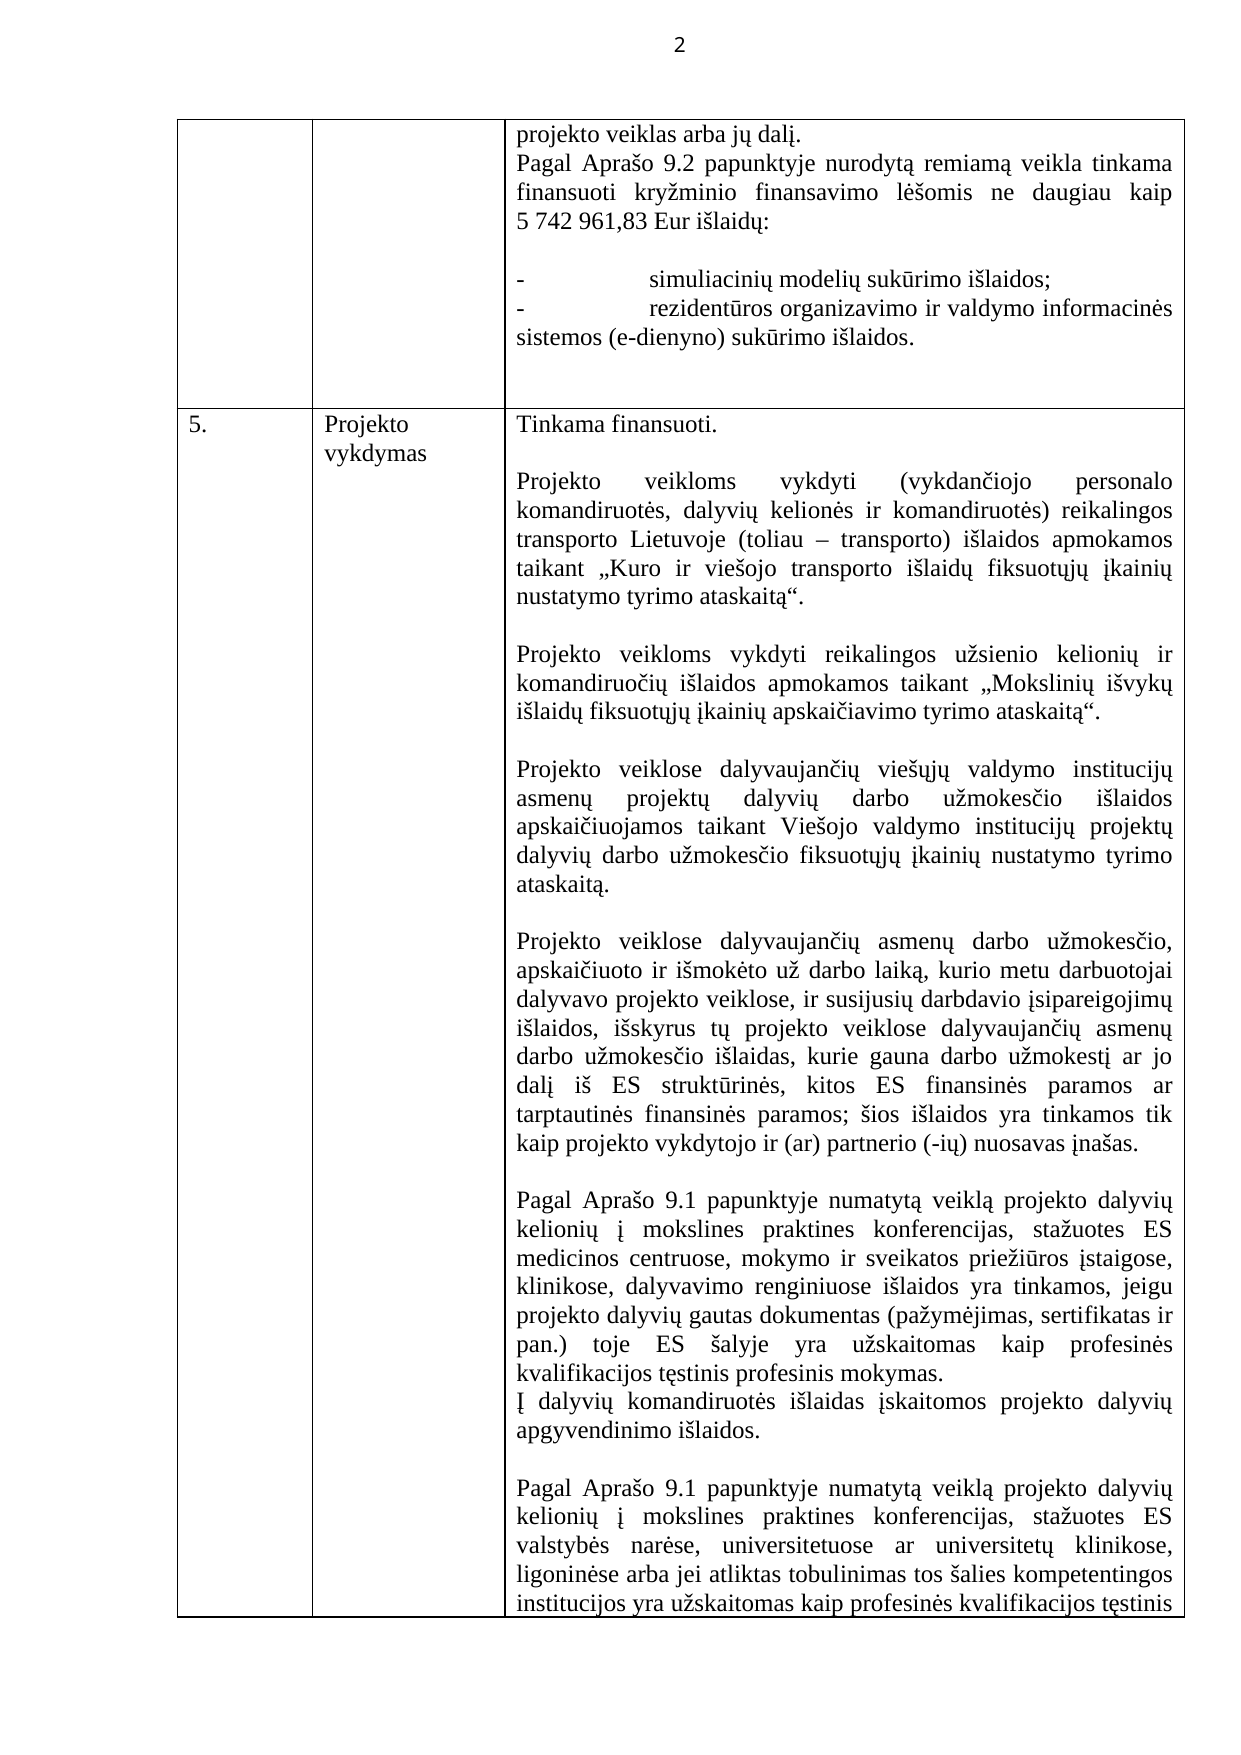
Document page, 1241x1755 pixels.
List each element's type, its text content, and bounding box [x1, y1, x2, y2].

table_cell [178, 120, 312, 408]
table_cell Tinkama finansuoti. Projekto veikloms vykdyti (vykdančiojo personalo komandiruotės, dalyvių kelionės ir komandiruotės) reikalingos transporto Lietuvoje (toliau – transporto) išlaidos apmokamos taikant „Kuro ir viešojo transporto išlaidų fiksuotųjų įkainių nustatymo tyrimo ataskaitą“. Projekto veikloms vykdyti reikalingos užsienio kelionių ir komandiruočių išlaidos apmokamos taikant „Mokslinių išvykų išlaidų fiksuotųjų įkainių apskaičiavimo tyrimo ataskaitą“. Projekto veiklose dalyvaujančių viešųjų valdymo institucijų asmenų projektų dalyvių darbo užmokesčio išlaidos apskaičiuojamos taikant Viešojo valdymo institucijų projektų dalyvių darbo užmokesčio fiksuotųjų įkainių nustatymo tyrimo ataskaitą. Projekto veiklose dalyvaujančių asmenų darbo užmokesčio, apskaičiuoto ir išmokėto už darbo laiką, kurio metu darbuotojai dalyvavo projekto veiklose, ir susijusių darbdavio įsipareigojimų išlaidos, išskyrus tų projekto veiklose dalyvaujančių asmenų darbo užmokesčio išlaidas, kurie gauna darbo užmokestį ar jo dalį iš ES struktūrinės, kitos ES finansinės paramos ar tarptautinės finansinės paramos; šios išlaidos yra tinkamos tik kaip projekto vykdytojo ir (ar) partnerio (-ių) nuosavas įnašas. Pagal Aprašo 9.1 papunktyje numatytą veiklą projekto dalyvių kelionių į mokslines praktines konferencijas, stažuotes ES medicinos centruose, mokymo ir sveikatos priežiūros įstaigose, klinikose, dalyvavimo renginiuose išlaidos yra tinkamos, jeigu projekto dalyvių gautas dokumentas (pažymėjimas, sertifikatas ir pan.) toje ES šalyje yra užskaitomas kaip profesinės kvalifikacijos tęstinis profesinis mokymas. Į dalyvių komandiruotės išlaidas įskaitomos projekto dalyvių apgyvendinimo išlaidos. Pagal Aprašo 9.1 papunktyje numatytą veiklą projekto dalyvių kelionių į mokslines praktines konferencijas, stažuotes ES valstybės narėse, universitetuose ar universitetų klinikose, ligoninėse arba jei atliktas tobulinimas tos šalies kompetentingos institucijos yra užskaitomas kaip profesinės kvalifikacijos tęstinis [506, 409, 1184, 1616]
table_cell Projekto vykdymas [313, 409, 504, 1616]
table_cell [313, 120, 504, 408]
table_cell 5. [178, 409, 312, 1616]
table_cell projekto veiklas arba jų dalį. Pagal Aprašo 9.2 papunktyje nurodytą remiamą veikla tinkama finansuoti kryžminio finansavimo lėšomis ne daugiau kaip 5 742 961,83 Eur išlaidų: - simuliacinių modelių sukūrimo išlaidos; - rezidentūros organizavimo ir valdymo informacinės sistemos (e-dienyno) sukūrimo išlaidos. [506, 120, 1184, 408]
